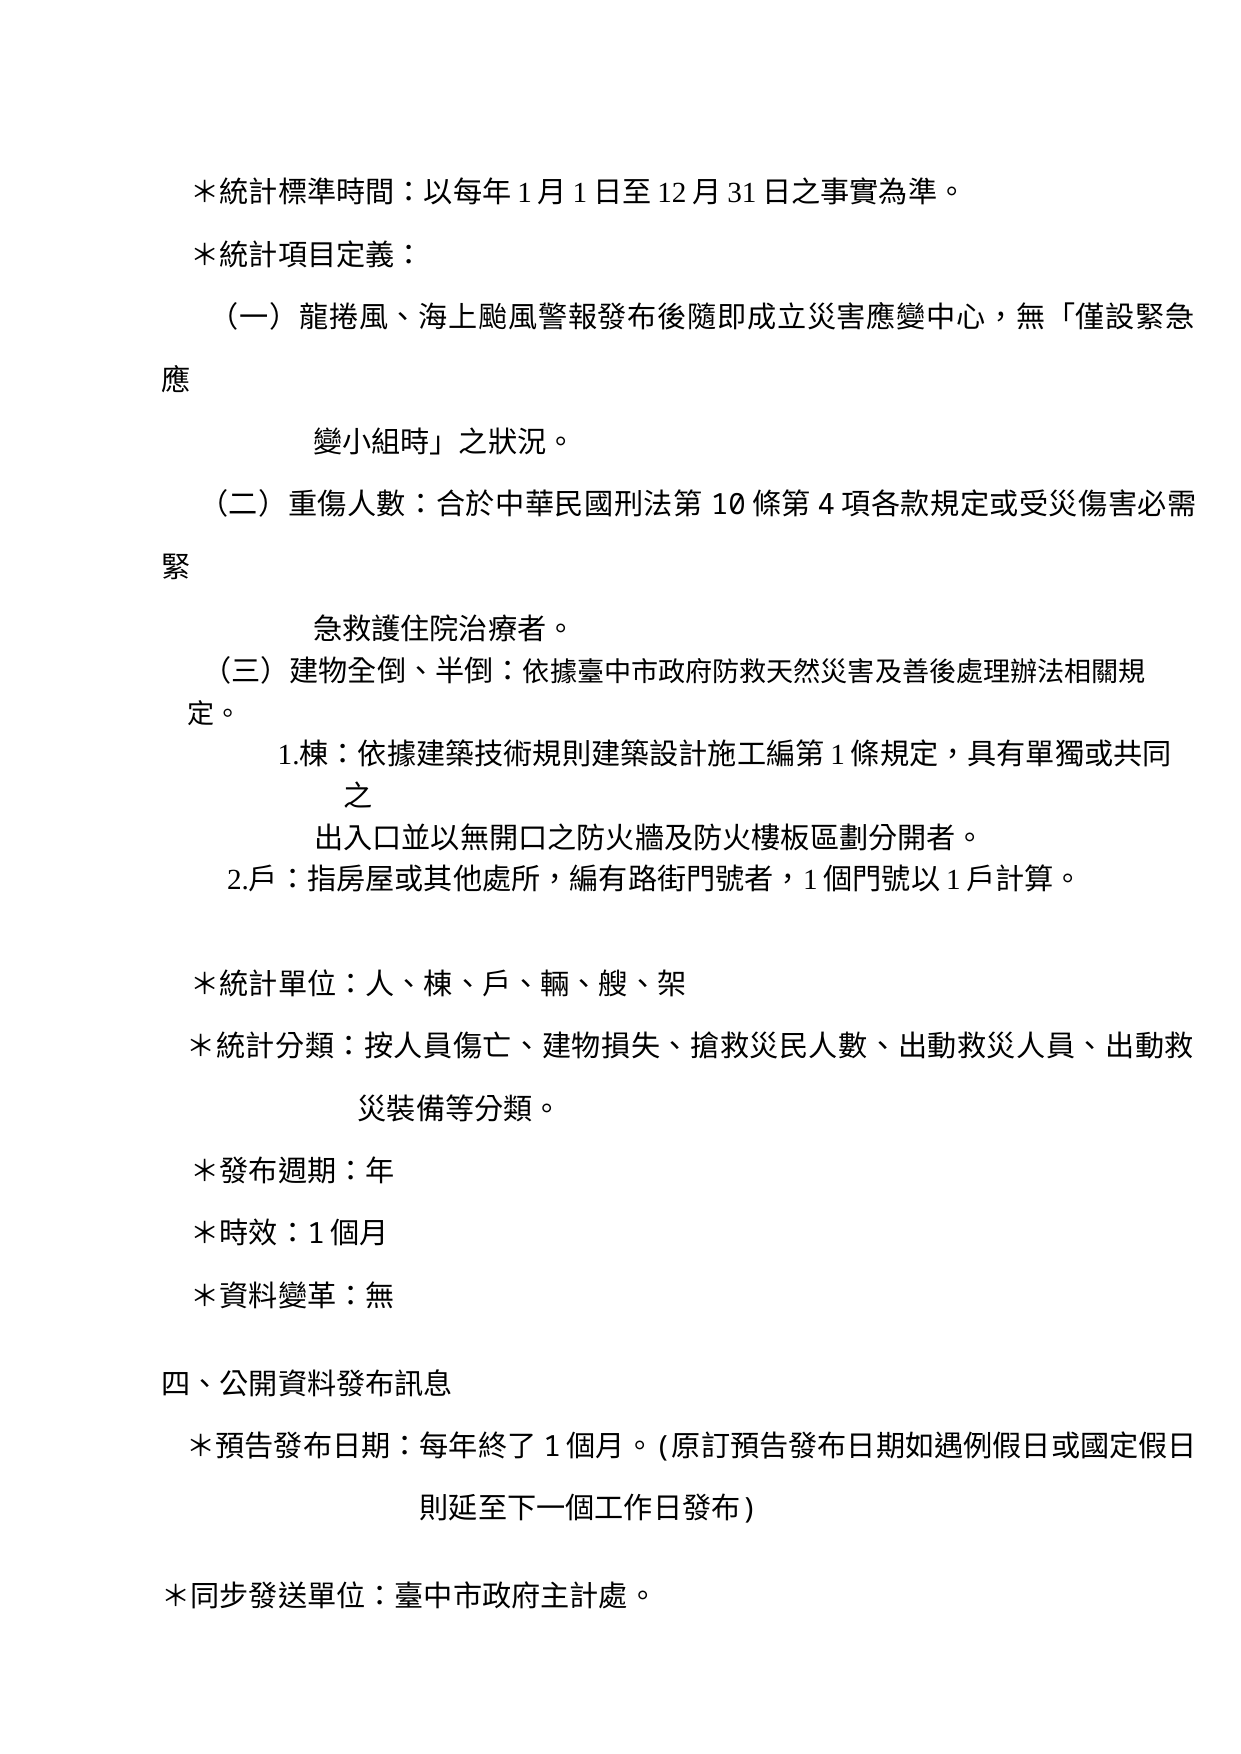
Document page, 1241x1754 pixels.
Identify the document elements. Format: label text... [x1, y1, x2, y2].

table_header ＊統計標準時間：以每年1月1日至12月31日之事實為準。 ＊統計項目定義： （一）龍捲風、海上颱風警報發布後隨即成立災害應變中心，無「僅設緊急應 變小組時」之狀況。 （二）重傷人數：合於中華民國刑法第10條第4項各款規定或受災傷害必需緊 急救護住院治療者。 （三）建物全倒、半倒：依據臺中市政府防救天然災害及善後處理辦法相關規定。 1.棟：依據建築技術規則建築設計施工編第1條規定，具有單獨或共同之 出入口並以無開口之防火牆及防火樓板區劃分開者。 2.戶：指房屋或其他處所，編有路街門號者，1個門號以1戶計算。 ＊統計單位：人、棟、戶、輛、艘、架 ＊統計分類：按人員傷亡、建物損失、搶救災民人數、出動救災人員、出動救災裝備等分類。 ＊發布週期：年 ＊時效：1個月 ＊資料變革：無 四、公開資料發布訊息 ＊預告發布日期：每年終了1個月。(原訂預告發布日期如遇例假日或國定假日則延至下一個工作日發布) ＊同步發送單位：臺中市政府主計處。 [150, 148, 1209, 1615]
